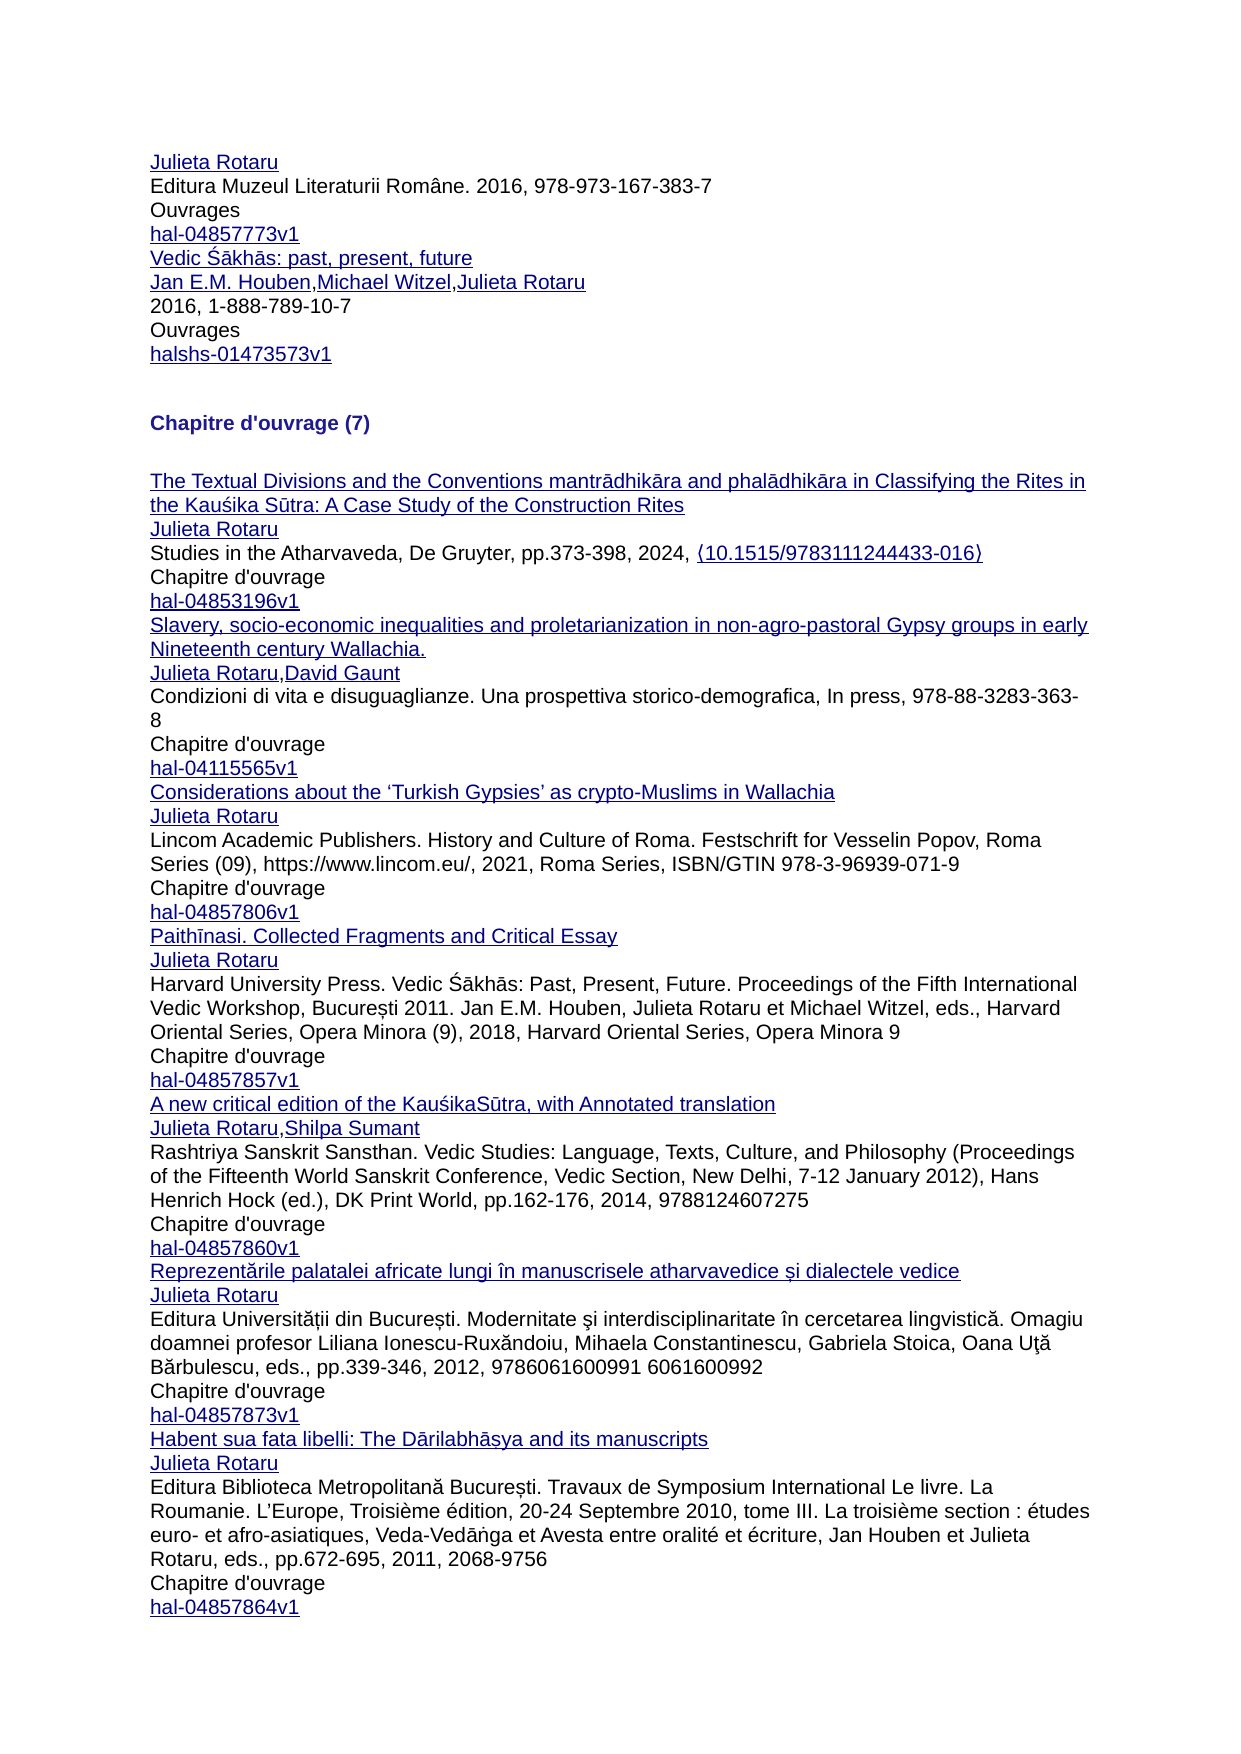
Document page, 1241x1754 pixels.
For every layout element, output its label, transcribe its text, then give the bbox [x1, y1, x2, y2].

table_cell Slavery, socio-economic inequalities and proletarianization in non-agro-pastoral Gypsy groups in early Nineteenth century Wallachia. Julieta Rotaru,David Gaunt Condizioni di vita e disuguaglianze. Una prospettiva storico-demografica, In press, 978-88-3283-363-8 Chapitre d'ouvrage hal-04115565v1 [150, 613, 1090, 780]
table_cell Considerations about the ‘Turkish Gypsies’ as crypto-Muslims in Wallachia Julieta Rotaru Lincom Academic Publishers. History and Culture of Roma. Festschrift for Vesselin Popov, Roma Series (09), https://www.lincom.eu/, 2021, Roma Series, ISBN/GTIN 978-3-96939-071-9 Chapitre d'ouvrage hal-04857806v1 [150, 780, 1090, 924]
table_cell A new critical edition of the KauśikaSūtra, with Annotated translation Julieta Rotaru,Shilpa Sumant Rashtriya Sanskrit Sansthan. Vedic Studies: Language, Texts, Culture, and Philosophy (Proceedings of the Fifteenth World Sanskrit Conference, Vedic Section, New Delhi, 7-12 January 2012), Hans Henrich Hock (ed.), DK Print World, pp.162-176, 2014, 9788124607275 Chapitre d'ouvrage hal-04857860v1 [150, 1092, 1090, 1259]
table_cell Vedic Śākhās: past, present, future Jan E.M. Houben,Michael Witzel,Julieta Rotaru 2016, 1-888-789-10-7 Ouvrages halshs-01473573v1 [150, 246, 1090, 366]
subtitle Chapitre d'ouvrage (7) [150, 410, 1090, 434]
table_cell Habent sua fata libelli: The Dārilabhāṣya and its manuscripts Julieta Rotaru Editura Biblioteca Metropolitană București. Travaux de Symposium International Le livre. La Roumanie. L’Europe, Troisième édition, 20-24 Septembre 2010, tome III. La troisième section : études euro- et afro-asiatiques, Veda-Vedāṅga et Avesta entre oralité et écriture, Jan Houben et Julieta Rotaru, eds., pp.672-695, 2011, 2068-9756 Chapitre d'ouvrage hal-04857864v1 [150, 1427, 1090, 1619]
table_cell Paithīnasi. Collected Fragments and Critical Essay Julieta Rotaru Harvard University Press. Vedic Śākhās: Past, Present, Future. Proceedings of the Fifth International Vedic Workshop, București 2011. Jan E.M. Houben, Julieta Rotaru et Michael Witzel, eds., Harvard Oriental Series, Opera Minora (9), 2018, Harvard Oriental Series, Opera Minora 9 Chapitre d'ouvrage hal-04857857v1 [150, 924, 1090, 1092]
table_cell Reprezentările palatalei africate lungi în manuscrisele atharvavedice și dialectele vedice Julieta Rotaru Editura Universității din București. Modernitate şi interdisciplinaritate în cercetarea lingvistică. Omagiu doamnei profesor Liliana Ionescu-Ruxăndoiu, Mihaela Constantinescu, Gabriela Stoica, Oana Uţă Bărbulescu, eds., pp.339-346, 2012, 9786061600991 6061600992 Chapitre d'ouvrage hal-04857873v1 [150, 1259, 1090, 1427]
table_cell Julieta Rotaru Editura Muzeul Literaturii Române. 2016, 978-973-167-383-7 Ouvrages hal-04857773v1 [150, 150, 1090, 246]
table_header The Textual Divisions and the Conventions mantrādhikāra and phalādhikāra in Classifying the Rites in the Kauśika Sūtra: A Case Study of the Construction Rites Julieta Rotaru Studies in the Atharvaveda, De Gruyter, pp.373-398, 2024, ⟨10.1515/9783111244433-016⟩ Chapitre d'ouvrage hal-04853196v1 [150, 469, 1090, 612]
